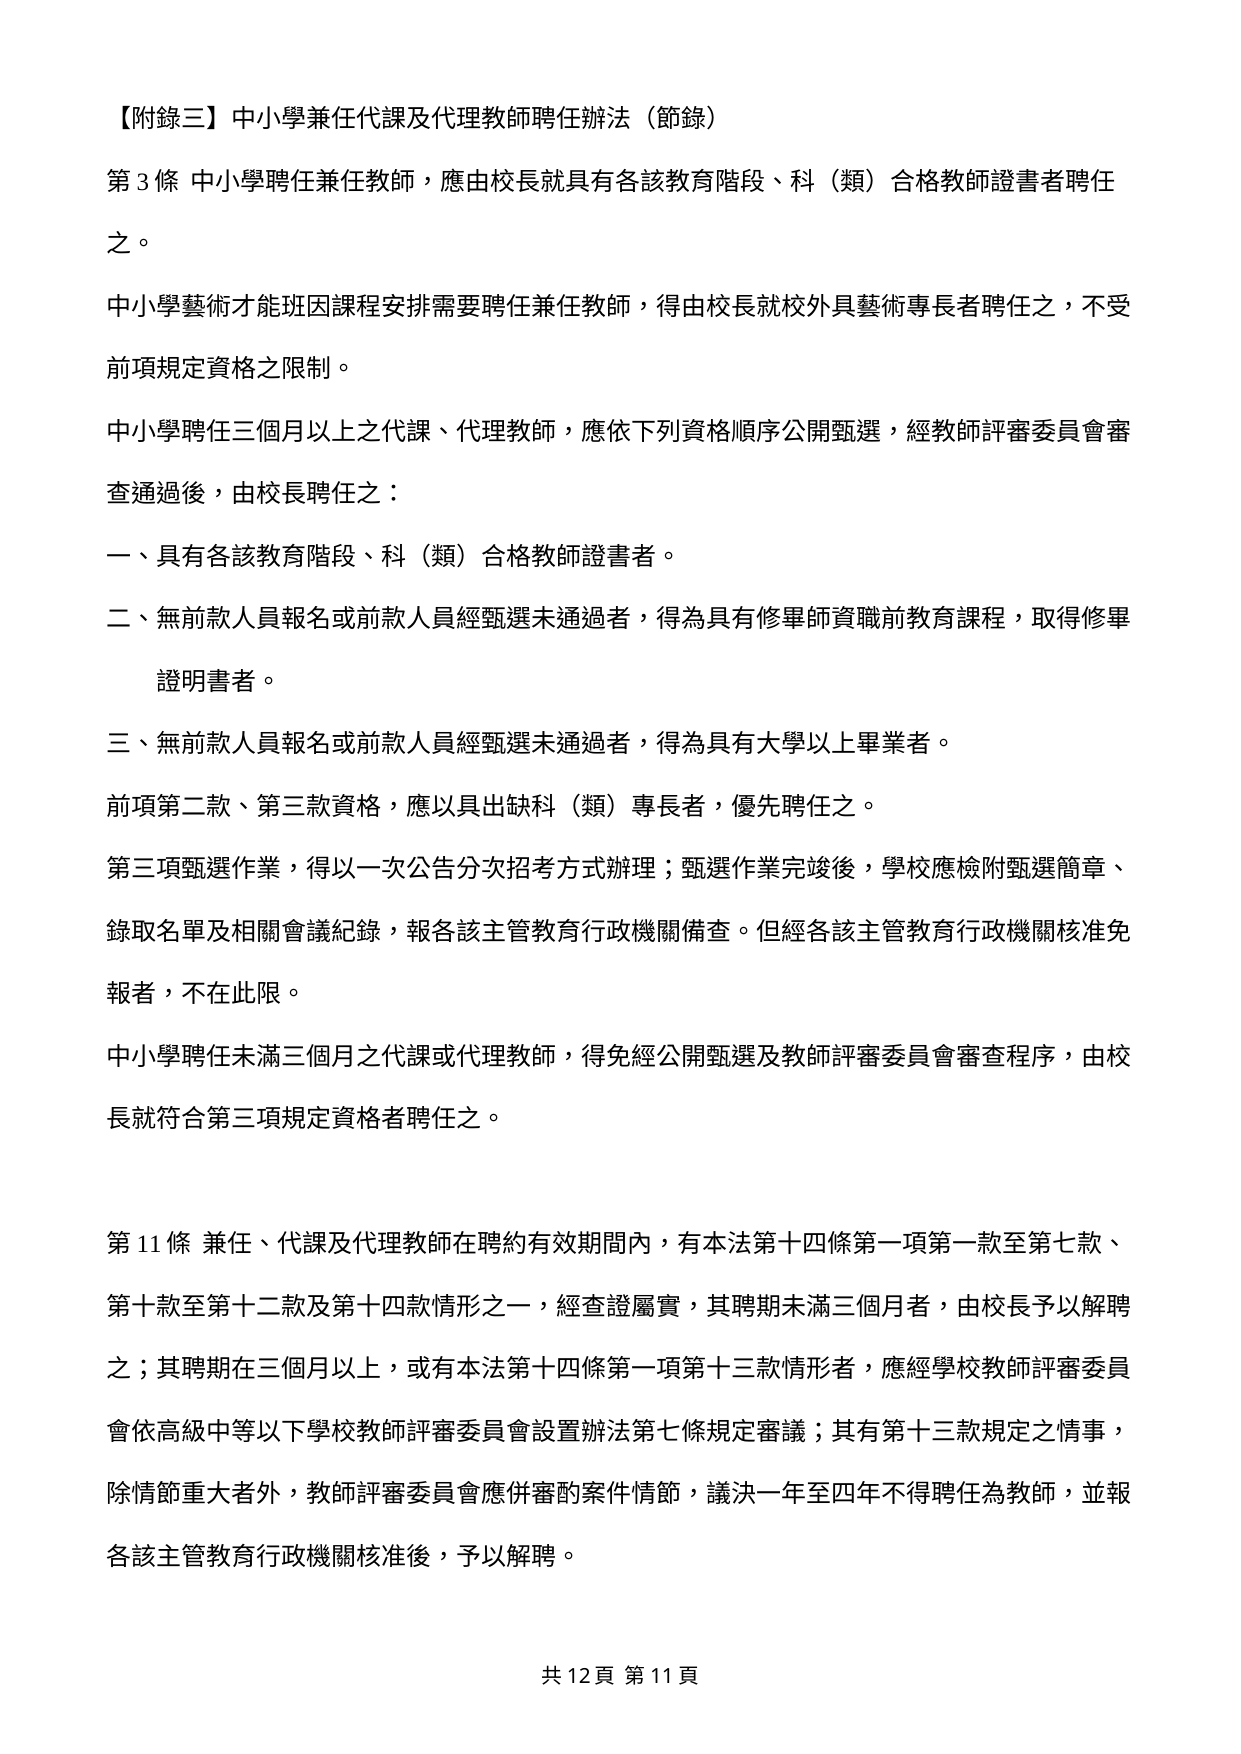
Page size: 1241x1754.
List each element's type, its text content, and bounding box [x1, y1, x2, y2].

text 中小學聘任未滿三個月之代課或代理教師，得免經公開甄選及教師評審委員會審查程序，由校長就符合第三項規定資格者聘任之。 [106, 1012, 1134, 1137]
text 前項第二款、第三款資格，應以具出缺科（類）專長者，優先聘任之。 [106, 762, 1134, 825]
text 第11條 兼任、代課及代理教師在聘約有效期間內，有本法第十四條第一項第一款至第七款、第十款至第十二款及第十四款情形之一，經查證屬實，其聘期未滿三個月者，由校長予以解聘之；其聘期在三個月以上，或有本法第十四條第一項第十三款情形者，應經學校教師評審委員會依高級中等以下學校教師評審委員會設置辦法第七條規定審議；其有第十三款規定之情事，除情節重大者外，教師評審委員會應併審酌案件情節，議決一年至四年不得聘任為教師，並報各該主管教育行政機關核准後，予以解聘。 [106, 1200, 1134, 1575]
text 第3條 中小學聘任兼任教師，應由校長就具有各該教育階段、科（類）合格教師證書者聘任之。 [106, 137, 1134, 262]
text 中小學藝術才能班因課程安排需要聘任兼任教師，得由校長就校外具藝術專長者聘任之，不受前項規定資格之限制。 [106, 262, 1134, 387]
text 一、具有各該教育階段、科（類）合格教師證書者。 [106, 512, 1134, 575]
text 三、無前款人員報名或前款人員經甄選未通過者，得為具有大學以上畢業者。 [106, 700, 1134, 762]
text 第三項甄選作業，得以一次公告分次招考方式辦理；甄選作業完竣後，學校應檢附甄選簡章、錄取名單及相關會議紀錄，報各該主管教育行政機關備查。但經各該主管教育行政機關核准免報者，不在此限。 [106, 825, 1134, 1012]
text 中小學聘任三個月以上之代課、代理教師，應依下列資格順序公開甄選，經教師評審委員會審查通過後，由校長聘任之： [106, 387, 1134, 512]
text 【附錄三】中小學兼任代課及代理教師聘任辦法（節錄） [106, 75, 1134, 137]
text 二、無前款人員報名或前款人員經甄選未通過者，得為具有修畢師資職前教育課程，取得修畢證明書者。 [106, 575, 1134, 700]
